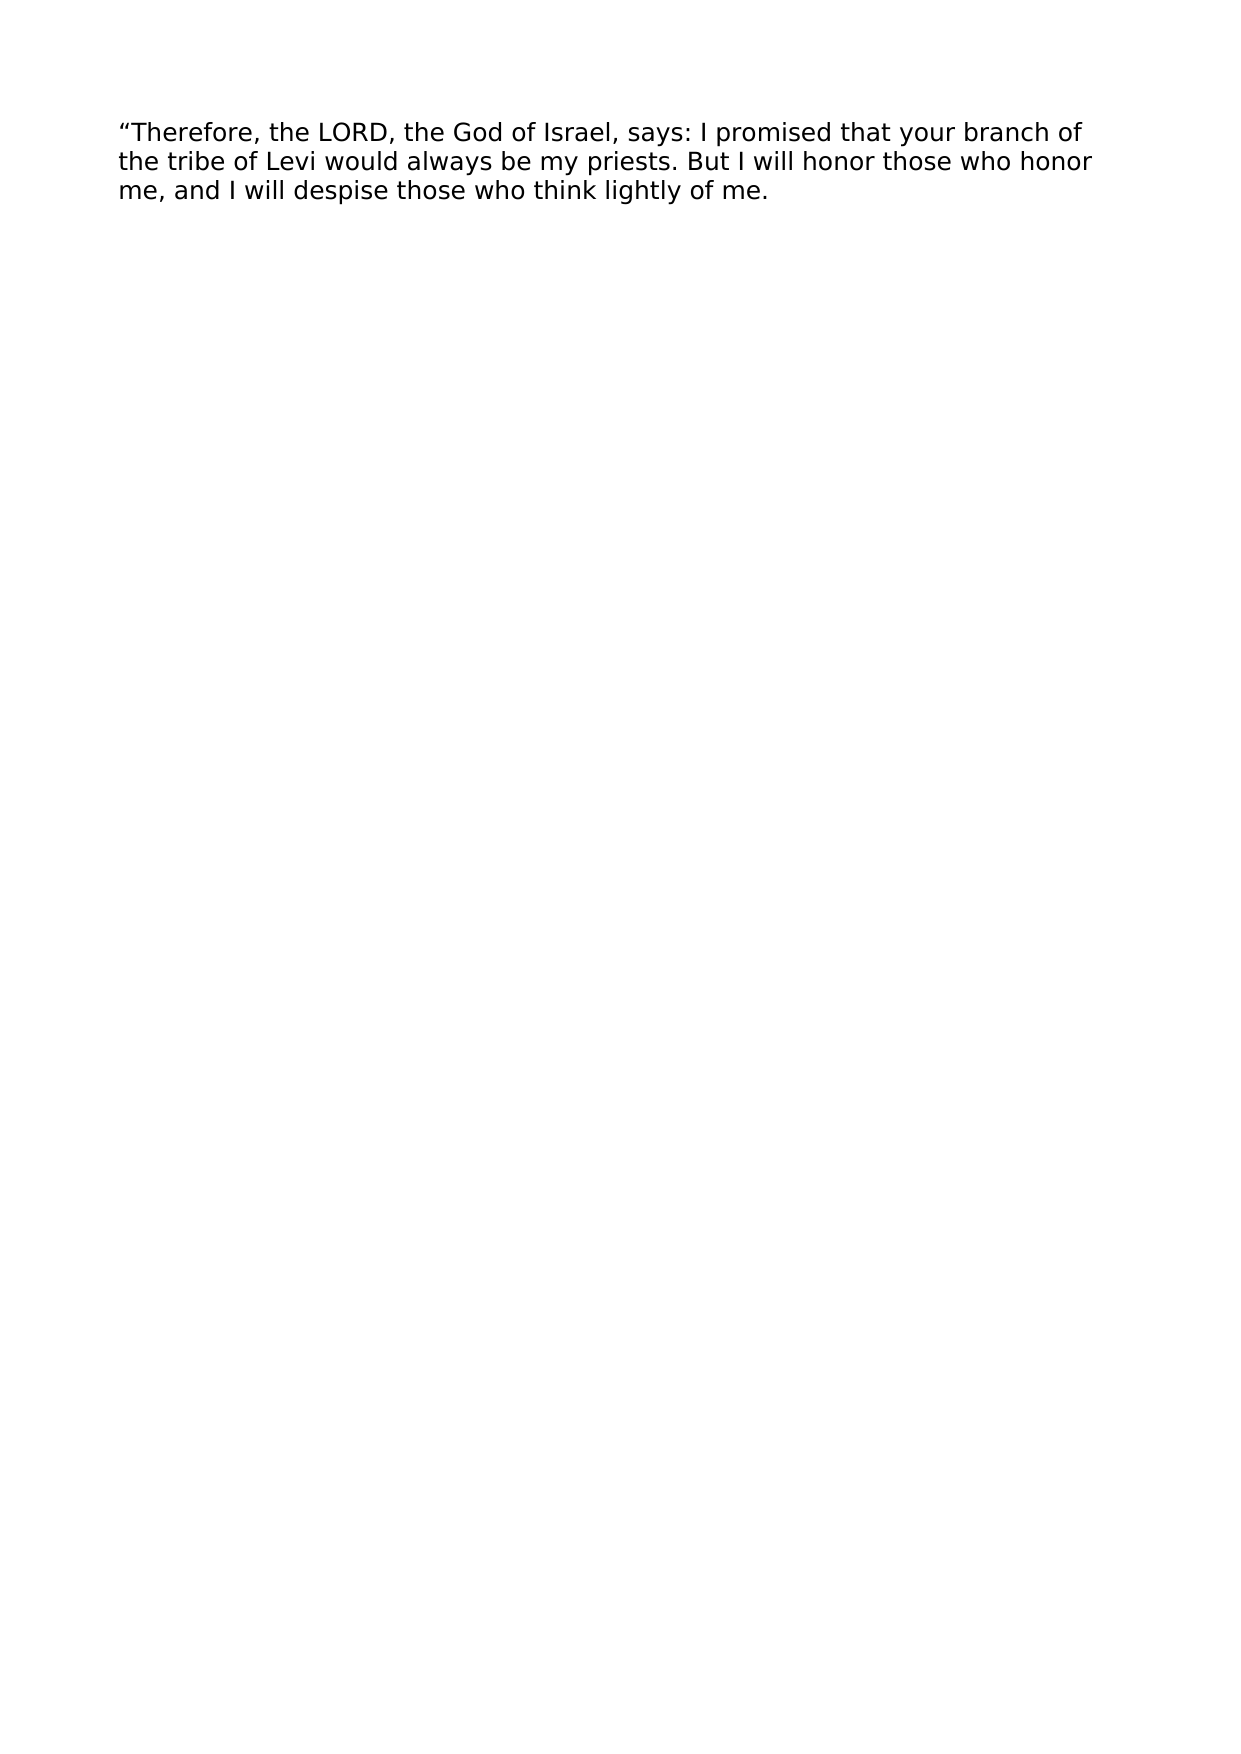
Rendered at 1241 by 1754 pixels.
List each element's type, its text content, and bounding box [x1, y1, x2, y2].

text “Therefore, the LORD, the God of Israel, says: I promised that your branch of the tribe of Levi would always be my priests. But I will honor those who honor me, and I will despise those who think lightly of me. [118, 118, 1122, 206]
